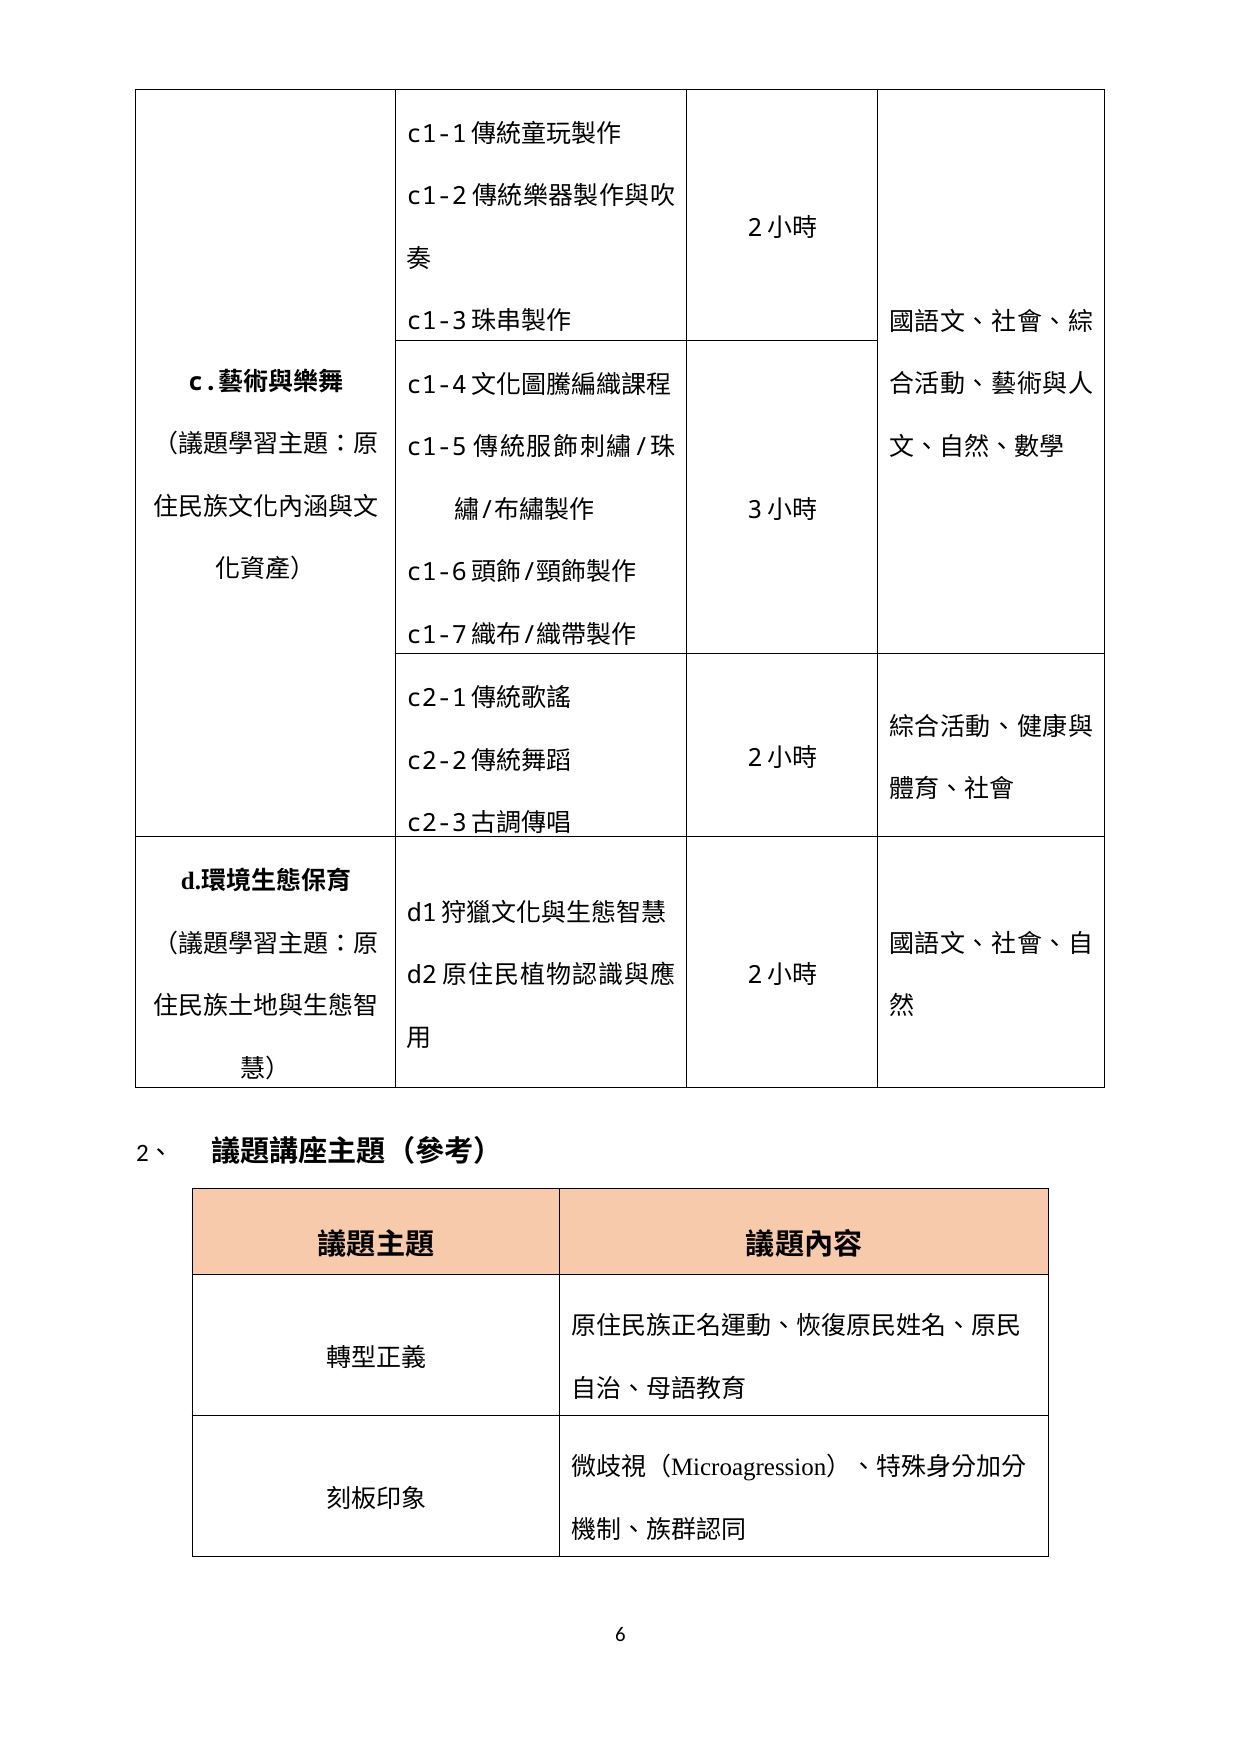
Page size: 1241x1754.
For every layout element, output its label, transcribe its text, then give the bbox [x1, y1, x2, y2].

list 議題講座主題（參考） [136, 1107, 1104, 1169]
table_header 議題內容 [560, 1189, 1048, 1274]
table_cell d.環境生態保育 （議題學習主題：原住民族土地與生態智慧） [136, 837, 395, 1087]
table_cell 2小時 [687, 837, 877, 1087]
table_cell 轉型正義 [193, 1275, 559, 1415]
table_cell 國語文、社會、自然 [878, 837, 1104, 1087]
table_cell 原住民族正名運動、恢復原民姓名、原民自治、母語教育 [560, 1275, 1048, 1415]
table_cell c.藝術與樂舞 （議題學習主題：原住民族文化內涵與文化資產） [136, 90, 395, 836]
table_cell d1狩獵文化與生態智慧 d2原住民植物認識與應用 [396, 837, 686, 1087]
table_cell 國語文、社會、綜合活動、藝術與人文、自然、數學 [878, 90, 1104, 653]
table_cell c1-4文化圖騰編織課程 c1-5傳統服飾刺繡/珠繡/布繡製作 c1-6頭飾/頸飾製作 c1-7織布/織帶製作 [396, 341, 686, 653]
table_cell c1-1傳統童玩製作 c1-2傳統樂器製作與吹奏 c1-3珠串製作 [396, 90, 686, 340]
table_cell 2小時 [687, 654, 877, 836]
table_cell 3小時 [687, 341, 877, 653]
table_cell 刻板印象 [193, 1416, 559, 1556]
table_cell 微歧視（Microagression）、特殊身分加分機制、族群認同 [560, 1416, 1048, 1556]
table_cell 綜合活動、健康與體育、社會 [878, 654, 1104, 836]
table_header 議題主題 [193, 1189, 559, 1274]
table_cell c2-1傳統歌謠 c2-2傳統舞蹈 c2-3古調傳唱 c2-4童謠傳唱 [396, 654, 686, 836]
table_cell 2小時 [687, 90, 877, 340]
